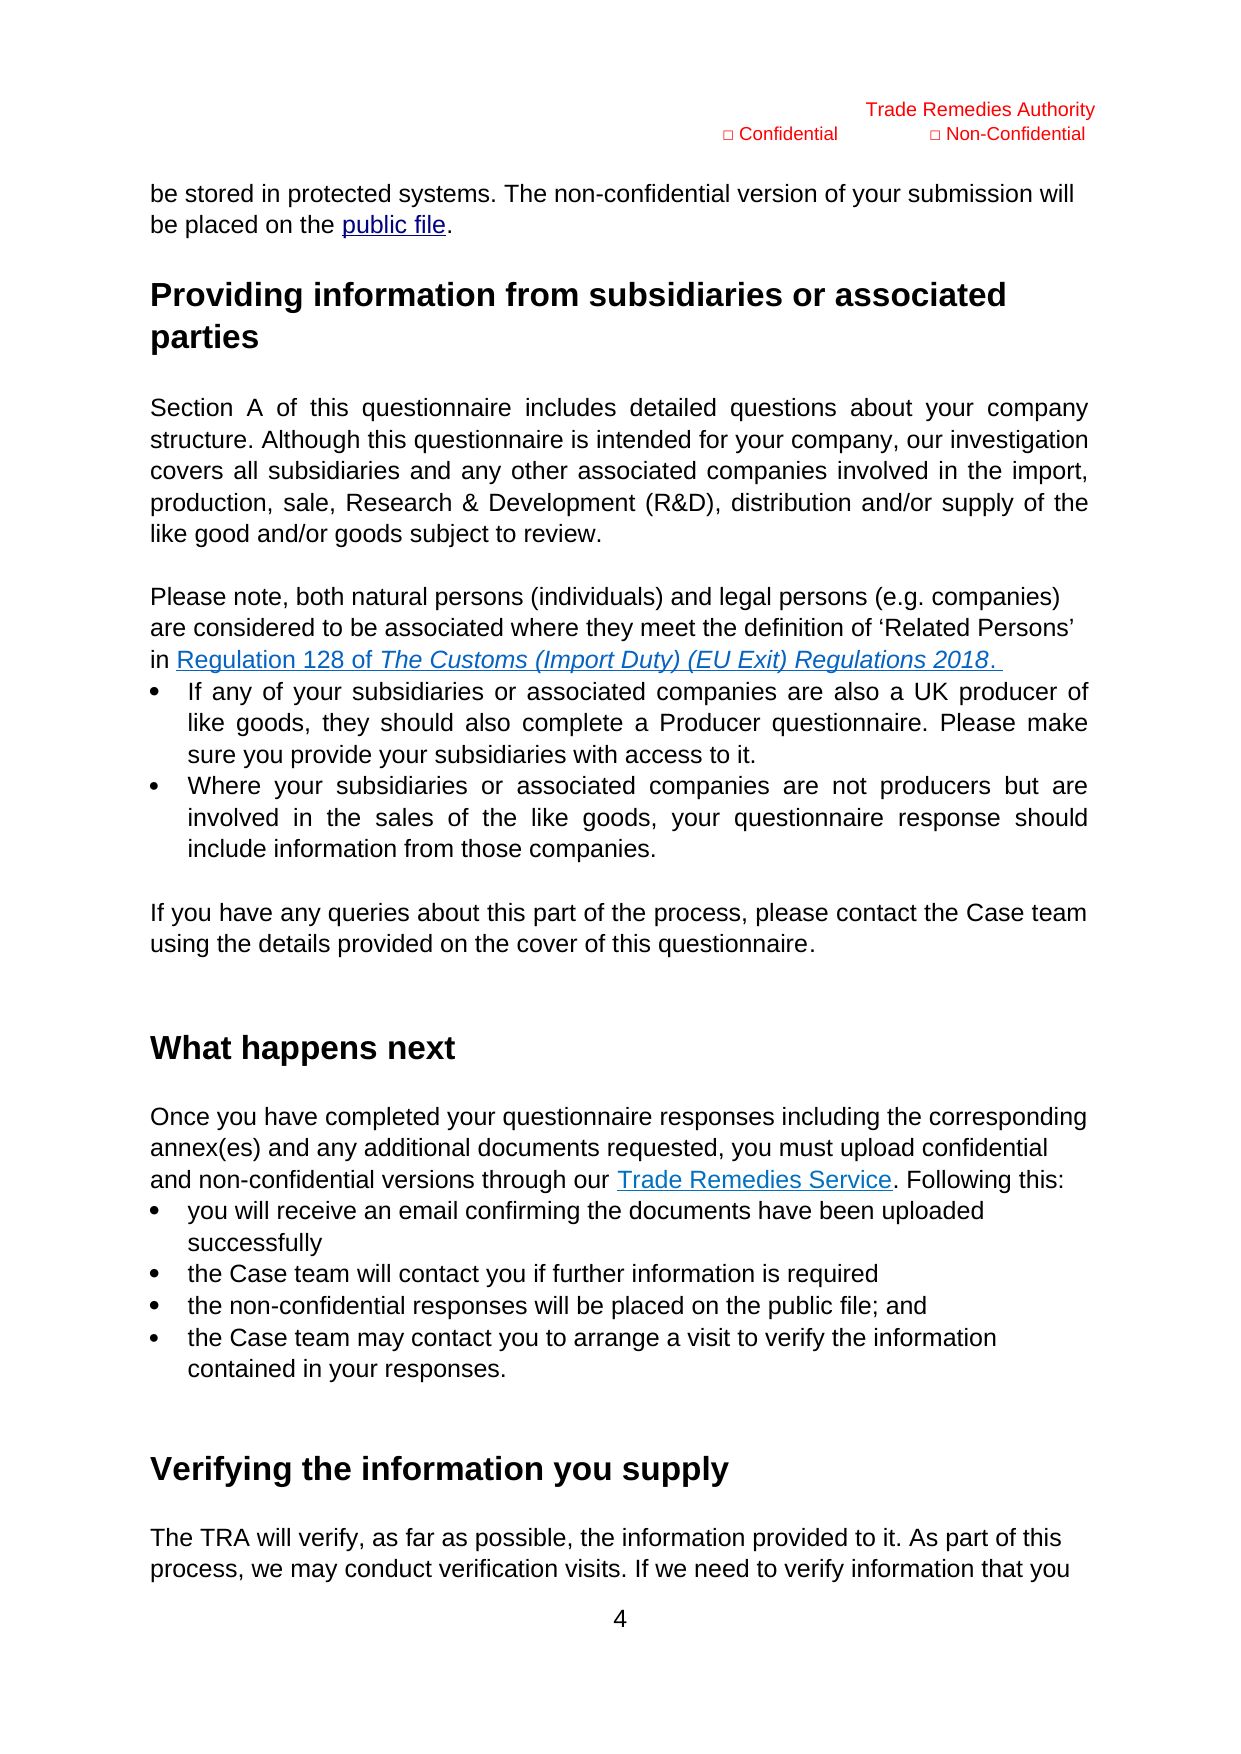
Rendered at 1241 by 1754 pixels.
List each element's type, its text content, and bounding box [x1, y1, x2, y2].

list the Case team may contact you to arrange a visit to verify the information contained in your responses. [150, 1323, 1090, 1383]
list the non-confidential responses will be placed on the public file; and [150, 1291, 1090, 1320]
list If any of your subsidiaries or associated companies are also a UK producer of like goods, they should also complete a Producer questionnaire. Please make sure you provide your subsidiaries with access to it. [150, 676, 1090, 768]
list Where your subsidiaries or associated companies are not producers but are involved in the sales of the like goods, your questionnaire response should include information from those companies. [150, 771, 1090, 863]
text Please note, both natural persons (individuals) and legal persons (e.g. companies) are considered to be associated where they meet the definition of ‘Related Persons’ in Regulation 128 of The Customs (Import Duty) (EU Exit) Regulations 2018. [150, 582, 1090, 674]
text The TRA will verify, as far as possible, the information provided to it. As part of this process, we may conduct verification visits. If we need to verify information that you [150, 1523, 1090, 1583]
list the Case team will contact you if further information is required [150, 1259, 1090, 1288]
text Once you have completed your questionnaire responses including the corresponding annex(es) and any additional documents requested, you must upload confidential and non-confidential versions through our Trade Remedies Service. Following this: [150, 1101, 1090, 1193]
subtitle Verifying the information you supply [150, 1449, 1090, 1487]
list you will receive an email confirming the documents have been uploaded successfully [150, 1196, 1090, 1257]
text be stored in protected systems. The non-confidential version of your submission will be placed on the public file. [150, 179, 1090, 239]
subtitle What happens next [150, 1028, 1090, 1066]
text If you have any queries about this part of the process, please contact the Case team using the details provided on the cover of this questionnaire. [150, 897, 1090, 958]
subtitle Providing information from subsidiaries or associated parties [150, 275, 1090, 356]
text Section A of this questionnaire includes detailed questions about your company structure. Although this questionnaire is intended for your company, our investigation covers all subsidiaries and any other associated companies involved in the import, production, sale, Research & Development (R&D), distribution and/or supply of the like good and/or goods subject to review. [150, 393, 1090, 548]
